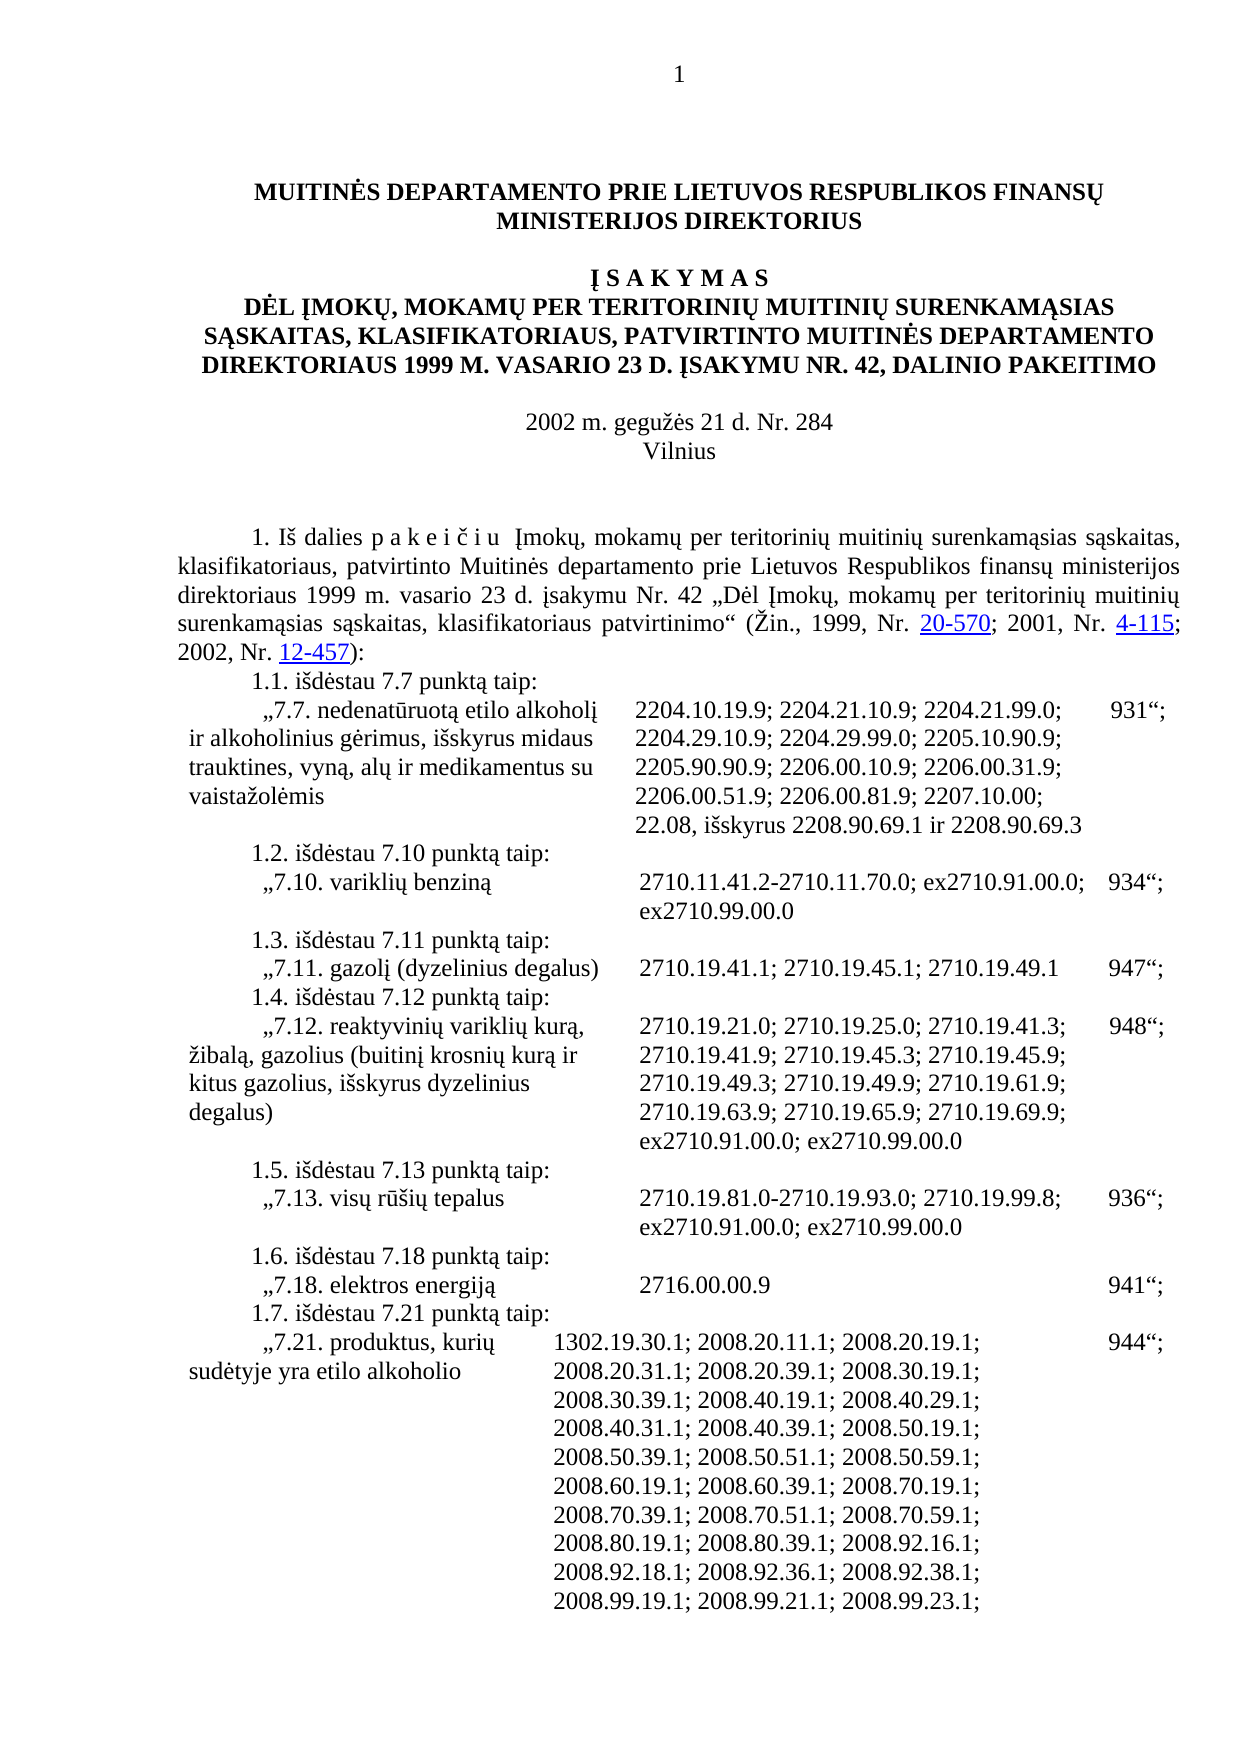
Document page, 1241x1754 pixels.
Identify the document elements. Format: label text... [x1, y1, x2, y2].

table_header „7.7. nedenatūruotą etilo alkoholį ir alkoholinius gėrimus, išskyrus midaus trauktines, vyną, alų ir medikamentus su vaistažolėmis [177, 695, 624, 838]
table_header 2710.19.41.1; 2710.19.45.1; 2710.19.49.1 [628, 954, 1097, 982]
text MUITINĖS DEPARTAMENTO PRIE LIETUVOS RESPUBLIKOS FINANSŲ MINISTERIJOS DIREKTORIUS [177, 177, 1181, 235]
table_header „7.13. visų rūšių tepalus [177, 1184, 628, 1241]
table_header 936“; [1097, 1184, 1180, 1241]
table_header 947“; [1097, 954, 1181, 982]
text 1.7. išdėstau 7.21 punktą taip: [177, 1298, 1181, 1327]
table_header 948“; [1098, 1011, 1181, 1155]
text 1.2. išdėstau 7.10 punktą taip: [177, 838, 1181, 867]
table_header 2716.00.00.9 [628, 1270, 1097, 1298]
text 1.1. išdėstau 7.7 punktą taip: [177, 666, 1181, 695]
text 1.4. išdėstau 7.12 punktą taip: [177, 982, 1181, 1011]
text DĖL ĮMOKŲ, MOKAMŲ PER TERITORINIŲ MUITINIŲ SURENKAMĄSIAS SĄSKAITAS, KLASIFIKATORIAUS, PATVIRTINTO MUITINĖS DEPARTAMENTO DIREKTORIAUS 1999 M. VASARIO 23 D. ĮSAKYMU NR. 42, DALINIO PAKEITIMO [177, 292, 1181, 378]
table_header 944“; [1097, 1327, 1180, 1636]
text Vilnius [177, 436, 1181, 465]
table_header „7.10. variklių benziną [177, 867, 628, 925]
table_header 934“; [1097, 867, 1180, 925]
text 1.3. išdėstau 7.11 punktą taip: [177, 925, 1181, 953]
table_header „7.21. produktus, kurių sudėtyje yra etilo alkoholio [177, 1327, 542, 1636]
text 1.5. išdėstau 7.13 punktą taip: [177, 1155, 1181, 1183]
table_header 1302.19.30.1; 2008.20.11.1; 2008.20.19.1; 2008.20.31.1; 2008.20.39.1; 2008.30.19.1; 2008.30.39.1; 2008.40.19.1; 2008.40.29.1; 2008.40.31.1; 2008.40.39.1; 2008.50.19.1; 2008.50.39.1; 2008.50.51.1; 2008.50.59.1; 2008.60.19.1; 2008.60.39.1; 2008.70.19.1; 2008.70.39.1; 2008.70.51.1; 2008.70.59.1; 2008.80.19.1; 2008.80.39.1; 2008.92.16.1; 2008.92.18.1; 2008.92.36.1; 2008.92.38.1; 2008.99.19.1; 2008.99.21.1; 2008.99.23.1; [542, 1327, 1097, 1636]
table_header „7.18. elektros energiją [177, 1270, 628, 1298]
text 1.6. išdėstau 7.18 punktą taip: [177, 1241, 1181, 1270]
table_header 941“; [1097, 1270, 1181, 1298]
text Į S A K Y M A S [177, 263, 1181, 292]
table_header 2710.19.81.0-2710.19.93.0; 2710.19.99.8; ex2710.91.00.0; ex2710.99.00.0 [628, 1184, 1097, 1241]
text 1. Iš dalies pakeičiu Įmokų, mokamų per teritorinių muitinių surenkamąsias sąskaitas, klasifikatoriaus, patvirtinto Muitinės departamento prie Lietuvos Respublikos finansų ministerijos direktoriaus 1999 m. vasario 23 d. įsakymu Nr. 42 „Dėl Įmokų, mokamų per teritorinių muitinių surenkamąsias sąskaitas, klasifikatoriaus patvirtinimo“ (Žin., 1999, Nr. 20-570; 2001, Nr. 4-115; 2002, Nr. 12-457): [177, 522, 1181, 666]
table_header „7.11. gazolį (dyzelinius degalus) [177, 954, 628, 982]
table_header 2710.19.21.0; 2710.19.25.0; 2710.19.41.3; 2710.19.41.9; 2710.19.45.3; 2710.19.45.9; 2710.19.49.3; 2710.19.49.9; 2710.19.61.9; 2710.19.63.9; 2710.19.65.9; 2710.19.69.9; ex2710.91.00.0; ex2710.99.00.0 [628, 1011, 1098, 1155]
text 2002 m. gegužės 21 d. Nr. 284 [177, 407, 1181, 436]
table_header „7.12. reaktyvinių variklių kurą, žibalą, gazolius (buitinį krosnių kurą ir kitus gazolius, išskyrus dyzelinius degalus) [177, 1011, 628, 1155]
table_header 931“; [1099, 695, 1181, 838]
table_header 2204.10.19.9; 2204.21.10.9; 2204.21.99.0; 2204.29.10.9; 2204.29.99.0; 2205.10.90.9; 2205.90.90.9; 2206.00.10.9; 2206.00.31.9; 2206.00.51.9; 2206.00.81.9; 2207.10.00; 22.08, išskyrus 2208.90.69.1 ir 2208.90.69.3 [624, 695, 1099, 838]
table_header 2710.11.41.2-2710.11.70.0; ex2710.91.00.0; ex2710.99.00.0 [628, 867, 1097, 925]
